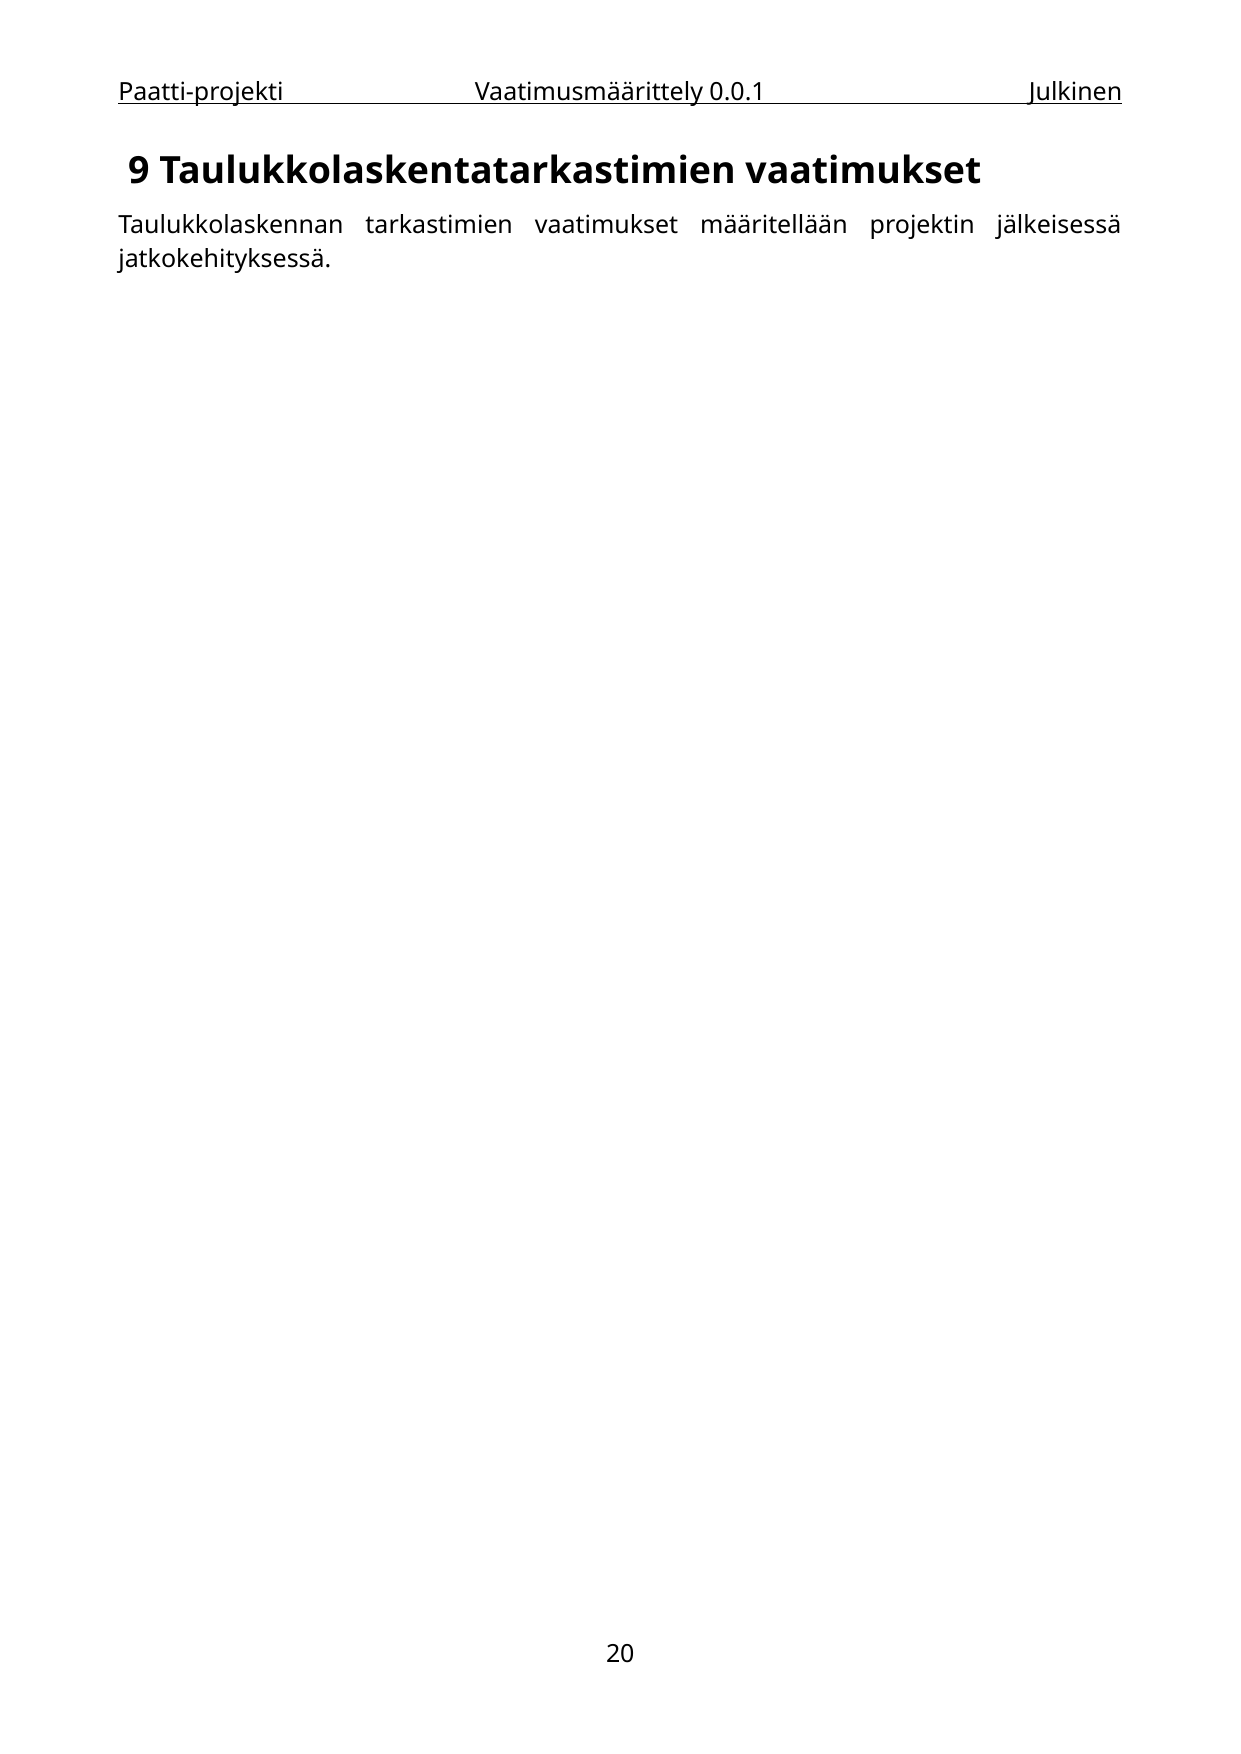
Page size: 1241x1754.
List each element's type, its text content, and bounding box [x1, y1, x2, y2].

text Taulukkolaskennan tarkastimien vaatimukset määritellään projektin jälkeisessä jatkokehityksessä. [118, 207, 1122, 275]
subtitle Taulukkolaskentatarkastimien vaatimukset [118, 143, 1122, 194]
